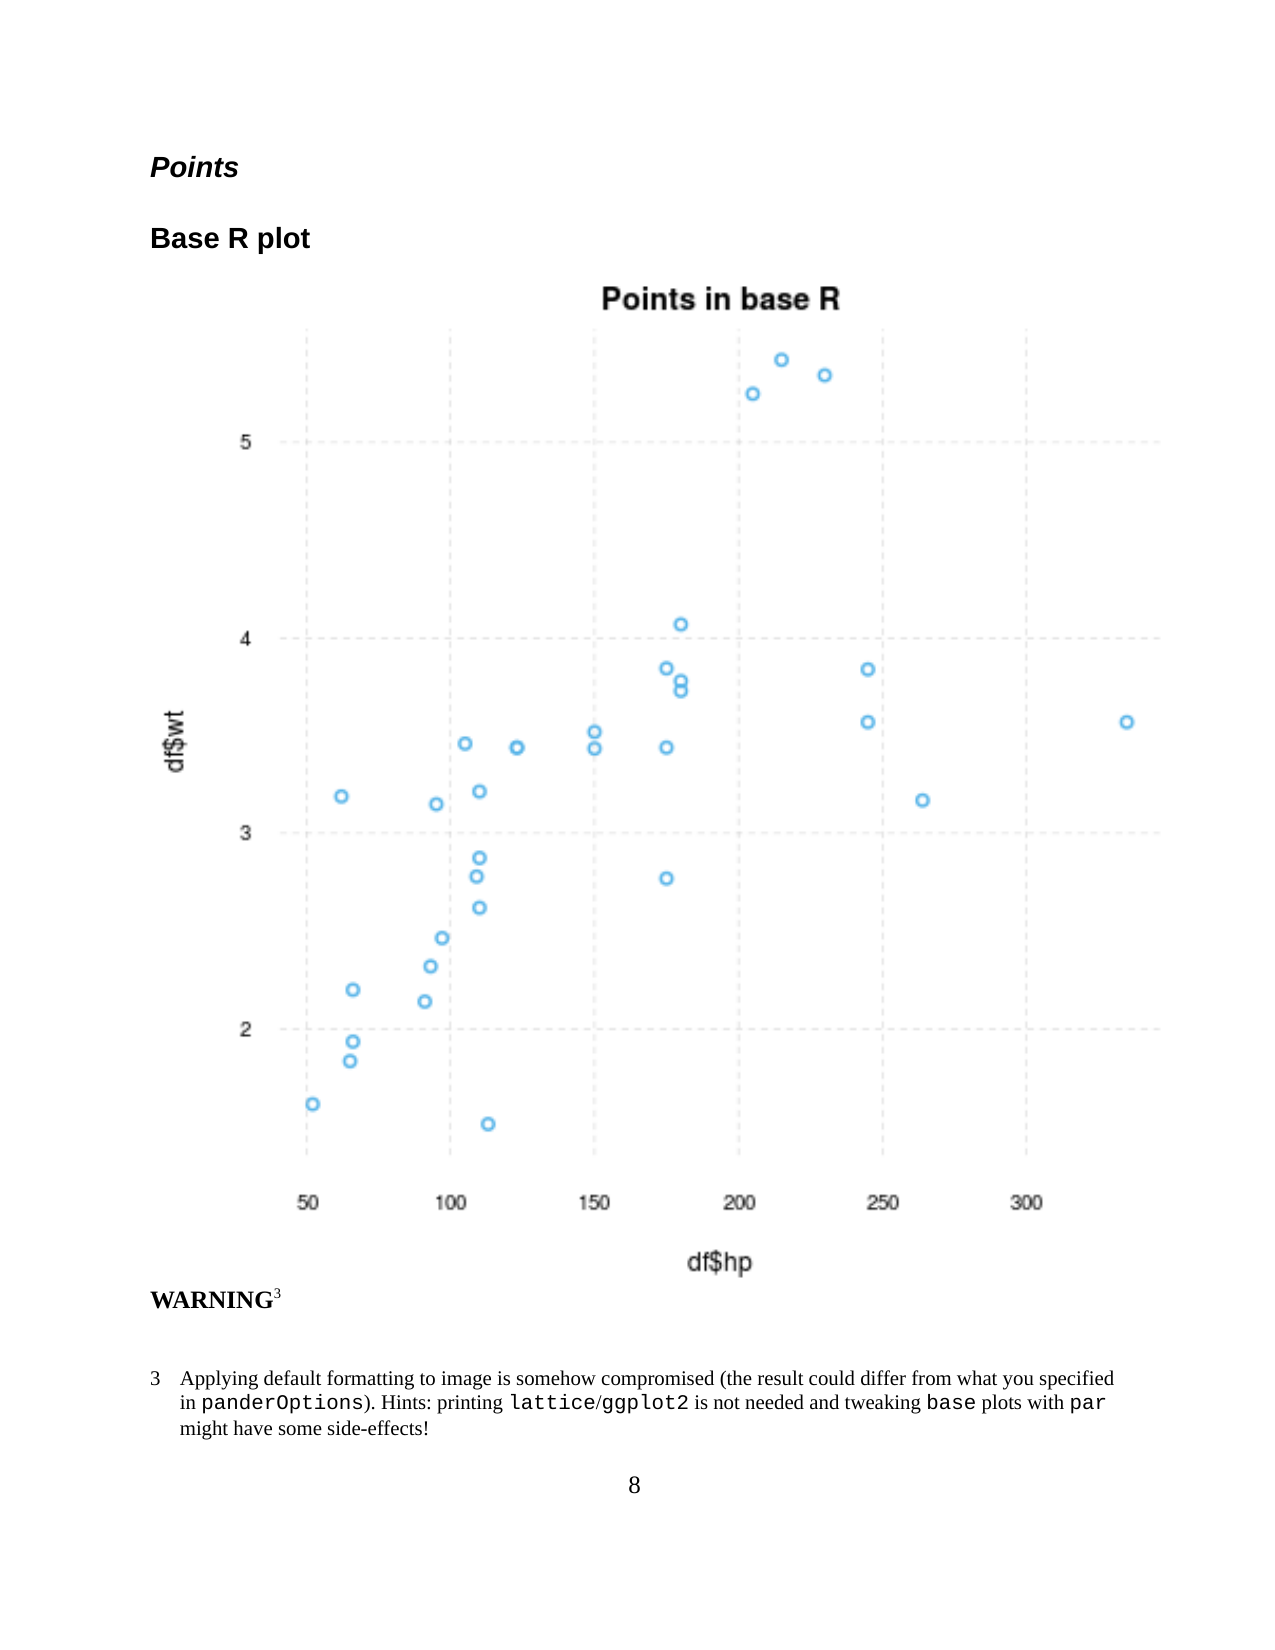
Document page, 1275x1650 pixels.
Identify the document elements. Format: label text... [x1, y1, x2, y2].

subtitle Points [150, 150, 1125, 183]
subtitle Base R plot [150, 221, 1125, 254]
text Applying default formatting to image is somehow compromised (the result could differ from what you specified in panderOptions). Hints: printing lattice/ggplot2 is not needed and tweaking base plots with par might have some side-effects! [150, 1366, 1125, 1440]
picture [150, 267, 1163, 1280]
text WARNING [150, 1280, 1125, 1314]
